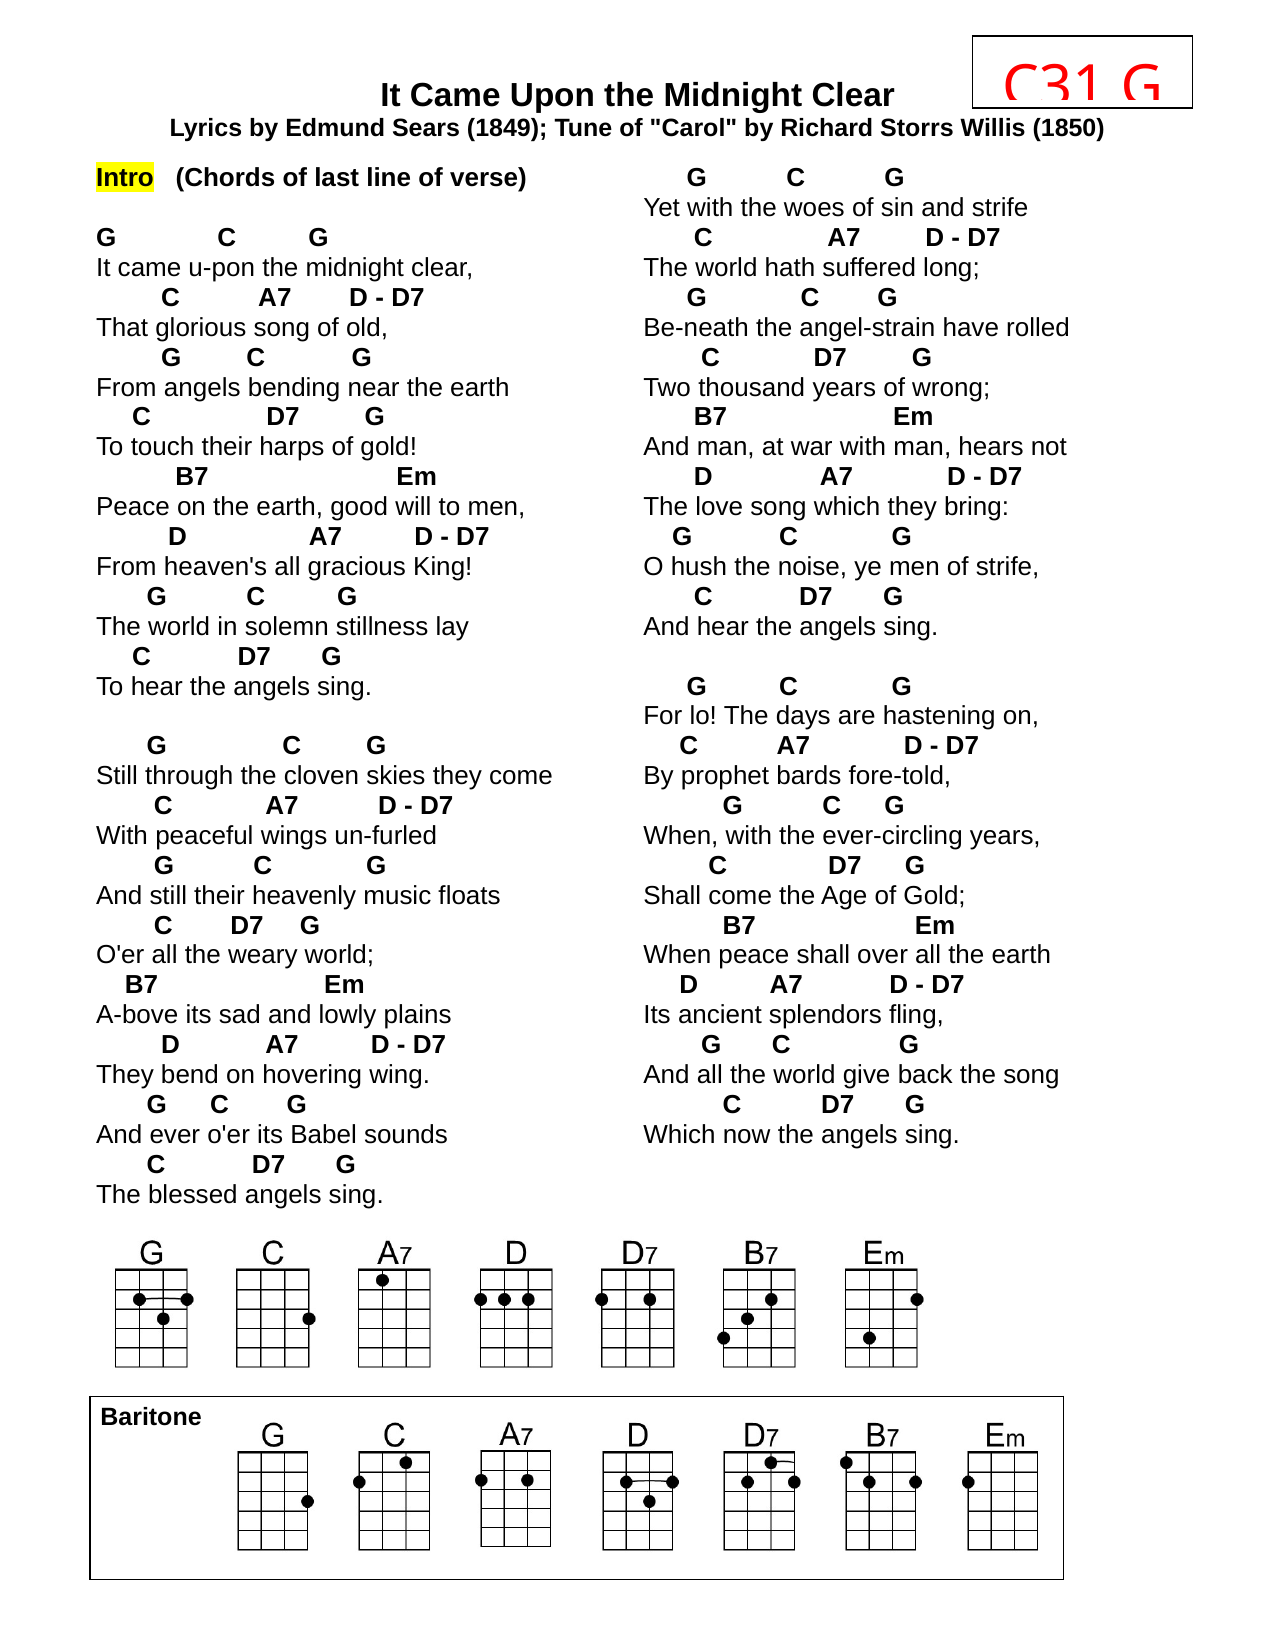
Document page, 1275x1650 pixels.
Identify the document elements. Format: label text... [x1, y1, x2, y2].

table_cell [212, 1214, 333, 1396]
picture [462, 1402, 569, 1565]
picture [339, 1220, 449, 1386]
table_cell [577, 1397, 698, 1579]
table_cell [698, 1214, 820, 1396]
text Lyrics by Edmund Sears (1849); Tune of "Carol" by Richard Storrs Willis (1850) [90, 113, 1185, 142]
picture [96, 1220, 206, 1386]
picture [827, 1402, 934, 1569]
table_header Intro (Chords of last line of verse) G C G It came u-pon the midnight clear, C A7 D - D7 That glorious song of old, G C G From angels bending near the earth C D7 G To touch their harps of gold! B7 Em Peace on the earth, good will to men, D A7 D - D7 From heaven's all gracious King! G C G The world in solemn stillness lay C D7 G To hear the angels sing. G C G Still through the cloven skies they come C A7 D - D7 With peaceful wings un-furled G C G And still their heavenly music floats C D7 G O'er all the weary world; B7 Em A-bove its sad and lowly plains D A7 D - D7 They bend on hovering wing. G C G And ever o'er its Babel sounds C D7 G The blessed angels sing. [90, 157, 637, 1214]
picture [826, 1220, 936, 1386]
picture [584, 1402, 691, 1569]
table_cell [577, 1214, 698, 1396]
table_cell [90, 1214, 212, 1396]
table_cell [698, 1397, 820, 1579]
table_cell [455, 1214, 577, 1396]
table_cell [455, 1397, 577, 1579]
table_cell [942, 1214, 1063, 1396]
table_cell [212, 1397, 333, 1579]
picture [461, 1220, 571, 1386]
picture [582, 1220, 693, 1386]
text It Came Upon the Midnight Clear [973, 37, 1192, 107]
table_cell [333, 1214, 455, 1396]
picture [949, 1402, 1056, 1569]
table_cell [820, 1214, 942, 1396]
text It Came Upon the Midnight Clear [90, 75, 1185, 113]
picture [705, 1402, 813, 1569]
table_cell [333, 1397, 455, 1579]
text C31 G [988, 44, 1177, 100]
table_cell Baritone [91, 1397, 212, 1579]
table_cell [1063, 1214, 1185, 1396]
table_header G C G Yet with the woes of sin and strife C A7 D - D7 The world hath suffered long; G C G Be-neath the angel-strain have rolled C D7 G Two thousand years of wrong; B7 Em And man, at war with man, hears not D A7 D - D7 The love song which they bring: G C G O hush the noise, ye men of strife, C D7 G And hear the angels sing. G C G For lo! The days are hastening on, C A7 D - D7 By prophet bards fore-told, G C G When, with the ever-circling years, C D7 G Shall come the Age of Gold; B7 Em When peace shall over all the earth D A7 D - D7 Its ancient splendors fling, G C G And all the world give back the song C D7 G Which now the angels sing. [638, 157, 1185, 1214]
table_cell [820, 1397, 942, 1579]
table_cell [942, 1397, 1063, 1579]
table_cell [1064, 1396, 1185, 1579]
picture [217, 1220, 328, 1386]
picture [340, 1402, 448, 1569]
picture [219, 1402, 326, 1569]
picture [704, 1220, 814, 1386]
